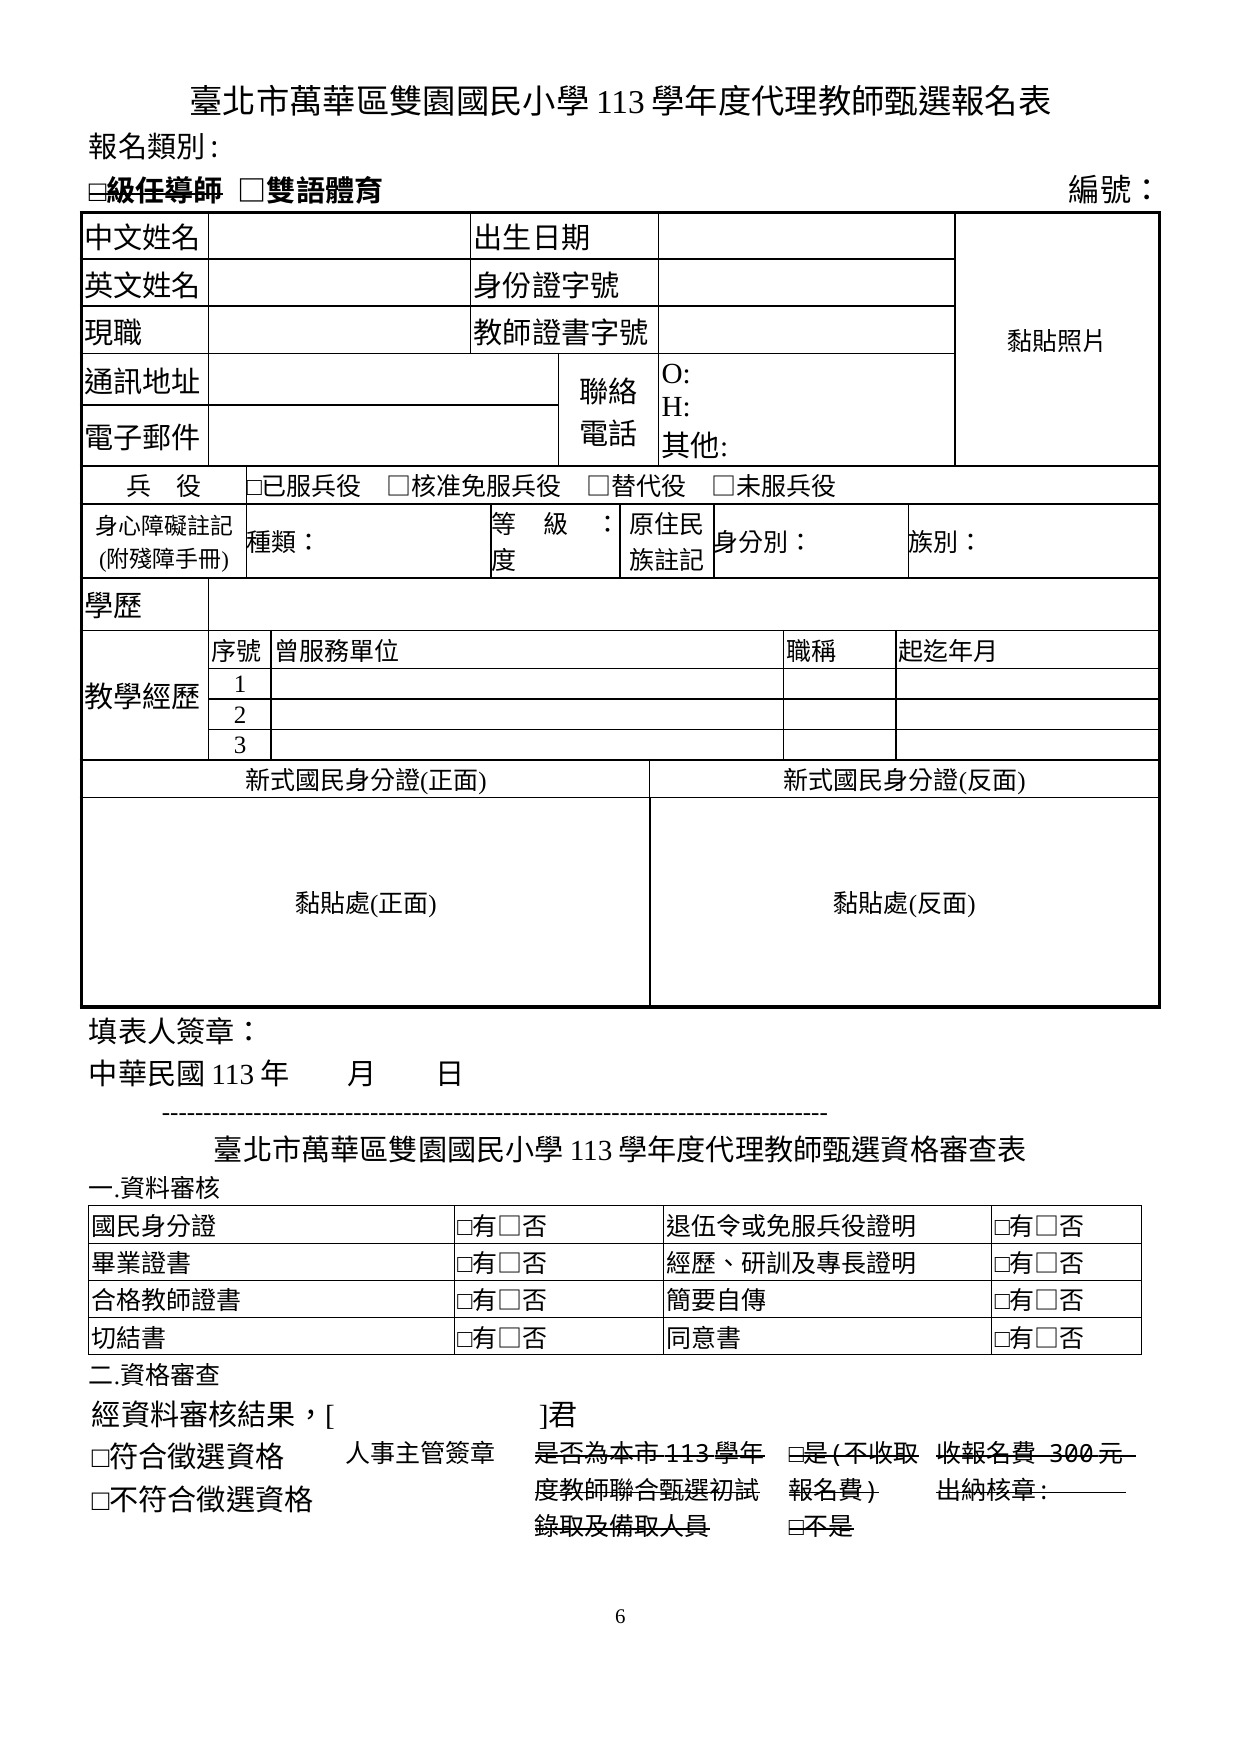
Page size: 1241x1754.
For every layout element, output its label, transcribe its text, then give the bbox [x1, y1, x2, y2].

table_cell [897, 700, 1158, 728]
table_cell 收報名費 300元 出納核章: [933, 1434, 1142, 1543]
table_cell 現職 [83, 307, 208, 353]
table_cell 等級： 度 [492, 505, 619, 577]
table_cell □是(不收取報名費) □不是 [786, 1434, 933, 1543]
table_cell 電子郵件 [83, 406, 208, 465]
table_cell 教學經歷 [83, 631, 208, 759]
table_cell 2 [209, 700, 270, 728]
table_header [209, 214, 470, 258]
table_header 出生日期 [471, 214, 658, 258]
table_cell [659, 260, 954, 305]
table_cell 通訊地址 [83, 354, 208, 404]
table_cell 序號 [209, 631, 270, 668]
table_cell [659, 307, 954, 353]
table_cell 種類： [247, 505, 490, 577]
table_cell 身份證字號 [471, 260, 658, 305]
table_cell 兵 役 [83, 467, 246, 503]
text 一.資料審核 [89, 1169, 1152, 1205]
table_cell 學歷 [83, 579, 208, 630]
table_cell 教師證書字號 [471, 307, 658, 353]
table_cell 同意書 [664, 1318, 991, 1354]
table_cell [209, 579, 1158, 630]
table_cell 黏貼處(正面) [83, 798, 649, 1005]
table_cell 是否為本市113學年度教師聯合甄選初試錄取及備取人員 [532, 1434, 786, 1543]
table_cell 經歷、研訓及專長證明 [664, 1244, 991, 1280]
table_cell 3 [209, 730, 270, 759]
table_header 黏貼照片 [956, 214, 1158, 465]
text 臺北市萬華區雙園國民小學113學年度代理教師甄選資格審查表 [89, 1127, 1152, 1169]
table_cell □有□否 [455, 1318, 663, 1354]
table_cell [897, 730, 1158, 759]
text 二.資格審查 [89, 1355, 1152, 1392]
table_cell [272, 730, 783, 759]
table_header □有□否 [455, 1206, 663, 1242]
table_cell 人事主管簽章 [343, 1434, 532, 1543]
table_cell 身心障礙註記(附殘障手冊) [83, 505, 246, 577]
table_cell [784, 730, 895, 759]
table_cell □符合徵選資格 □不符合徵選資格 [89, 1434, 343, 1543]
text 填表人簽章： [89, 1009, 1152, 1051]
table_cell [209, 406, 558, 465]
table_cell 曾服務單位 [272, 631, 783, 668]
table_header □有□否 [992, 1206, 1141, 1242]
table_cell □已服兵役 □核准免服兵役 □替代役 □未服兵役 [247, 467, 1158, 503]
table_cell □有□否 [455, 1281, 663, 1317]
table_cell 畢業證書 [89, 1244, 454, 1280]
text -------------------------------------------------------------------------------- [89, 1093, 1152, 1127]
table_cell 英文姓名 [83, 260, 208, 305]
table_cell [897, 669, 1158, 698]
table_cell 聯絡 電話 [559, 354, 658, 465]
table_cell [784, 700, 895, 728]
table_cell 簡要自傳 [664, 1281, 991, 1317]
table_cell 1 [209, 669, 270, 698]
table_header [659, 214, 954, 258]
table_cell [209, 354, 558, 404]
text 報名類別: [89, 123, 1152, 166]
text 臺北市萬華區雙園國民小學113學年度代理教師甄選報名表 [89, 75, 1152, 123]
table_cell 原住民族註記 [621, 505, 713, 577]
table_cell □有□否 [455, 1244, 663, 1280]
table_cell □有□否 [992, 1244, 1141, 1280]
table_cell [784, 669, 895, 698]
text 中華民國113年 月 日 [89, 1051, 1152, 1093]
text □級任導師 □雙語體育 編號： [89, 166, 1152, 211]
table_header 經資料審核結果，[ ]君 [89, 1392, 1142, 1434]
table_header 中文姓名 [83, 214, 208, 258]
table_cell □有□否 [992, 1281, 1141, 1317]
table_cell 新式國民身分證(反面) [650, 761, 1158, 797]
table_cell 起迄年月 [897, 631, 1158, 668]
table_cell 職稱 [784, 631, 895, 668]
table_cell [209, 260, 470, 305]
table_cell [272, 669, 783, 698]
table_cell [272, 700, 783, 728]
table_cell [209, 307, 470, 353]
table_cell 身分別： [715, 505, 908, 577]
table_cell □有□否 [992, 1318, 1141, 1354]
table_header 退伍令或免服兵役證明 [664, 1206, 991, 1242]
table_cell 族別： [909, 505, 1158, 577]
table_cell 新式國民身分證(正面) [83, 761, 649, 797]
table_header 國民身分證 [89, 1206, 454, 1242]
table_cell O: H: 其他: [659, 354, 954, 465]
table_cell 合格教師證書 [89, 1281, 454, 1317]
table_cell 切結書 [89, 1318, 454, 1354]
table_cell 黏貼處(反面) [651, 798, 1158, 1005]
